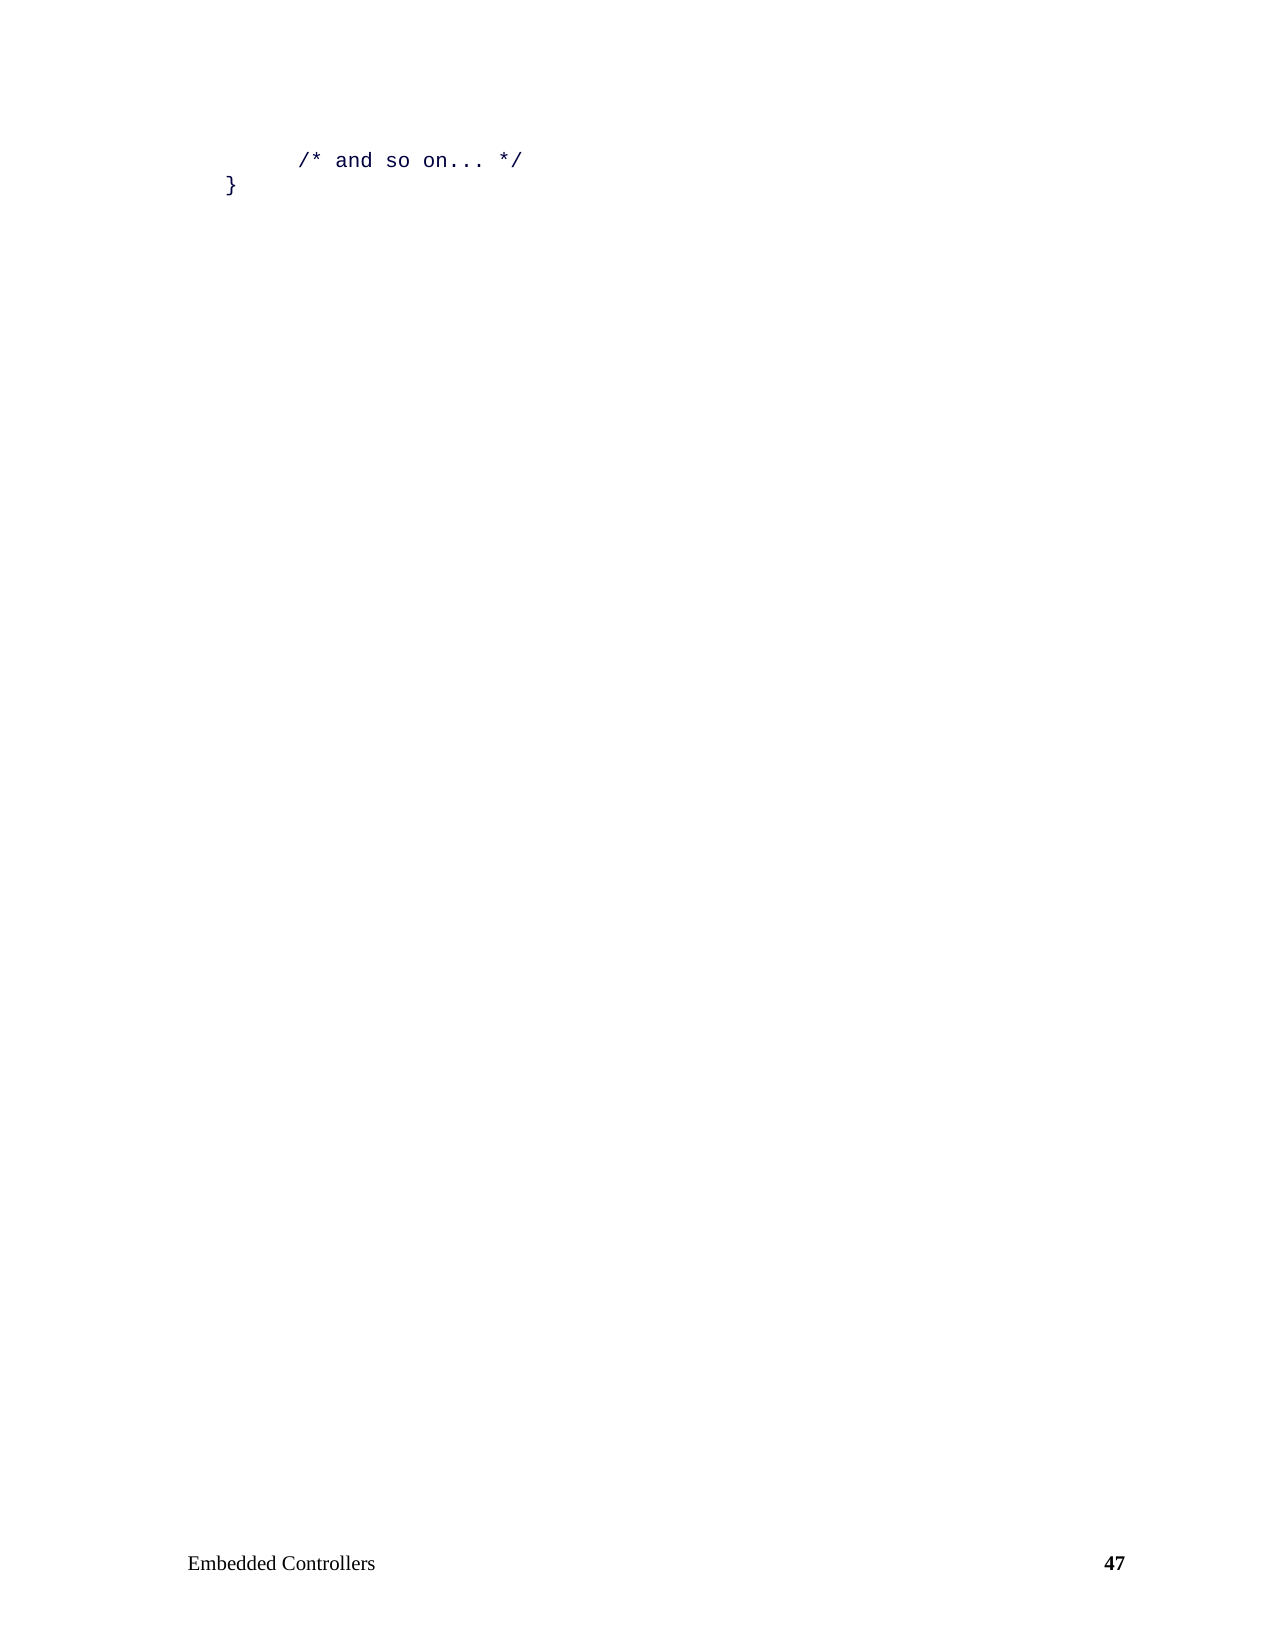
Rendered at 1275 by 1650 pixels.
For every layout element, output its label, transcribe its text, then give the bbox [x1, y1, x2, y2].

text /* and so on... */ [225, 150, 1125, 174]
text } [225, 174, 1125, 197]
